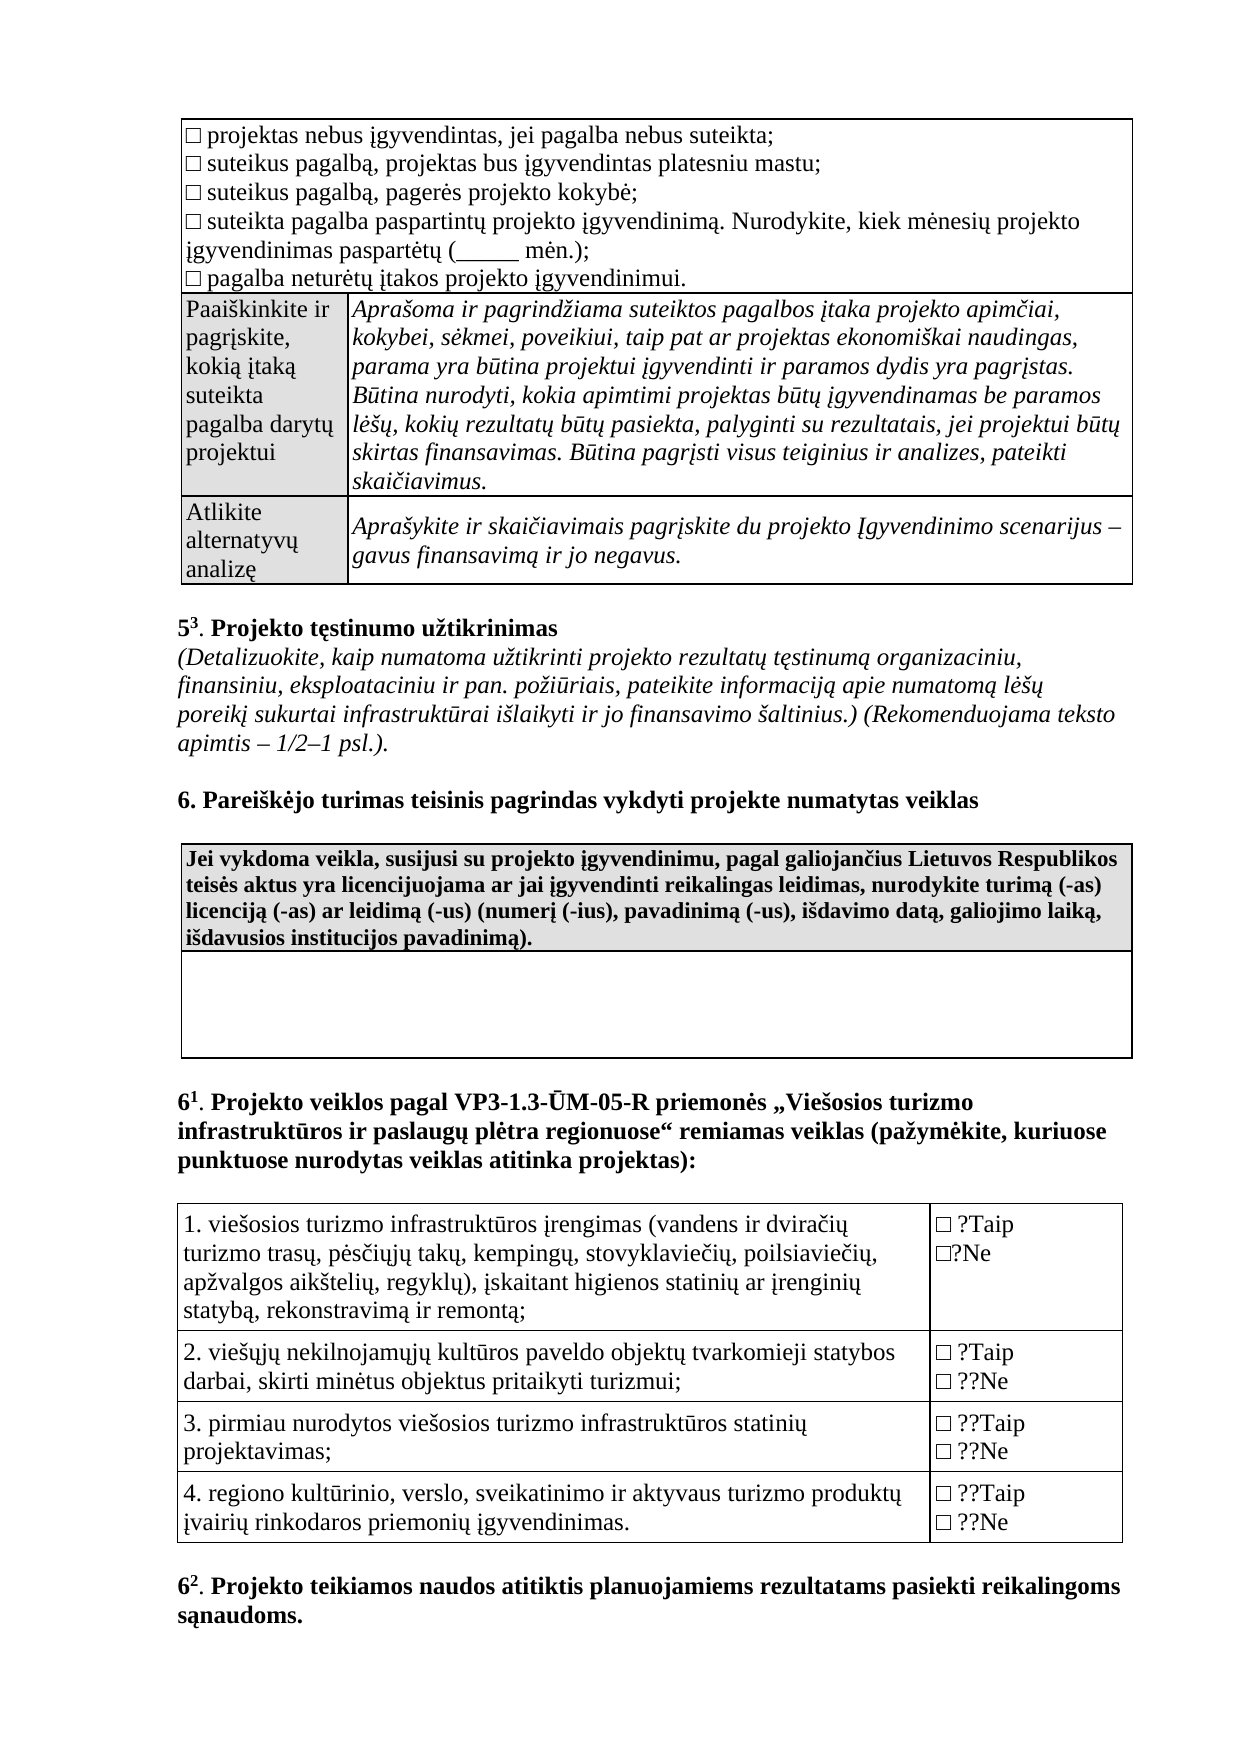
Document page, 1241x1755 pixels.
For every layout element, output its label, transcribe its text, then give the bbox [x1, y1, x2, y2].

table_cell Paaiškinkite ir pagrįskite, kokią įtaką suteikta pagalba darytų projektui [182, 294, 347, 495]
text 61. Projekto veiklos pagal VP3-1.3-ŪM-05-R priemonės „Viešosios turizmo infrastruktūros ir paslaugų plėtra regionuose“ remiamas veiklas (pažymėkite, kuriuose punktuose nurodytas veiklas atitinka projektas): [177, 1087, 1122, 1174]
text 53. Projekto tęstinumo užtikrinimas [177, 613, 1122, 642]
table_header □ ?Taip □?Ne [931, 1204, 1122, 1330]
text 62. Projekto teikiamos naudos atitiktis planuojamiems rezultatams pasiekti reikalingoms sąnaudoms. [177, 1571, 1122, 1629]
table_cell Aprašykite ir skaičiavimais pagrįskite du projekto Įgyvendinimo scenarijus – gavus finansavimą ir jo negavus. [349, 497, 1132, 583]
table_cell Aprašoma ir pagrindžiama suteiktos pagalbos įtaka projekto apimčiai, kokybei, sėkmei, poveikiui, taip pat ar projektas ekonomiškai naudingas, parama yra būtina projektui įgyvendinti ir paramos dydis yra pagrįstas. Būtina nurodyti, kokia apimtimi projektas būtų įgyvendinamas be paramos lėšų, kokių rezultatų būtų pasiekta, palyginti su rezultatais, jei projektui būtų skirtas finansavimas. Būtina pagrįsti visus teiginius ir analizes, pateikti skaičiavimus. [349, 294, 1132, 495]
text 6. Pareiškėjo turimas teisinis pagrindas vykdyti projekte numatytas veiklas [177, 786, 1122, 814]
table_cell Atlikite alternatyvų analizę [182, 497, 347, 583]
table_cell □ ?Taip □ ??Ne [931, 1331, 1122, 1401]
table_cell □ ??Taip □ ??Ne [931, 1472, 1122, 1542]
table_header 1. viešosios turizmo infrastruktūros įrengimas (vandens ir dviračių turizmo trasų, pėsčiųjų takų, kempingų, stovyklaviečių, poilsiaviečių, apžvalgos aikštelių, regyklų), įskaitant higienos statinių ar įrenginių statybą, rekonstravimą ir remontą; [178, 1204, 929, 1330]
table_cell 3. pirmiau nurodytos viešosios turizmo infrastruktūros statinių projektavimas; [178, 1402, 929, 1471]
table_cell 4. regiono kultūrinio, verslo, sveikatinimo ir aktyvaus turizmo produktų įvairių rinkodaros priemonių įgyvendinimas. [178, 1472, 929, 1542]
table_cell 2. viešųjų nekilnojamųjų kultūros paveldo objektų tvarkomieji statybos darbai, skirti minėtus objektus pritaikyti turizmui; [178, 1331, 929, 1401]
table_header Jei vykdoma veikla, susijusi su projekto įgyvendinimu, pagal galiojančius Lietuvos Respublikos teisės aktus yra licencijuojama ar jai įgyvendinti reikalingas leidimas, nurodykite turimą (-as) licenciją (-as) ar leidimą (-us) (numerį (-ius), pavadinimą (-us), išdavimo datą, galiojimo laiką, išdavusios institucijos pavadinimą). [182, 845, 1131, 950]
table_cell □ ??Taip □ ??Ne [931, 1402, 1122, 1471]
table_cell □ projektas nebus įgyvendintas, jei pagalba nebus suteikta; □ suteikus pagalbą, projektas bus įgyvendintas platesniu mastu; □ suteikus pagalbą, pagerės projekto kokybė; □ suteikta pagalba paspartintų projekto įgyvendinimą. Nurodykite, kiek mėnesių projekto įgyvendinimas paspartėtų (_____ mėn.); □ pagalba neturėtų įtakos projekto įgyvendinimui. [182, 120, 1132, 292]
text (Detalizuokite, kaip numatoma užtikrinti projekto rezultatų tęstinumą organizaciniu, finansiniu, eksploataciniu ir pan. požiūriais, pateikite informaciją apie numatomą lėšų poreikį sukurtai infrastruktūrai išlaikyti ir jo finansavimo šaltinius.) (Rekomenduojama teksto apimtis – 1/2–1 psl.). [177, 642, 1122, 757]
table_cell [182, 952, 1131, 1057]
